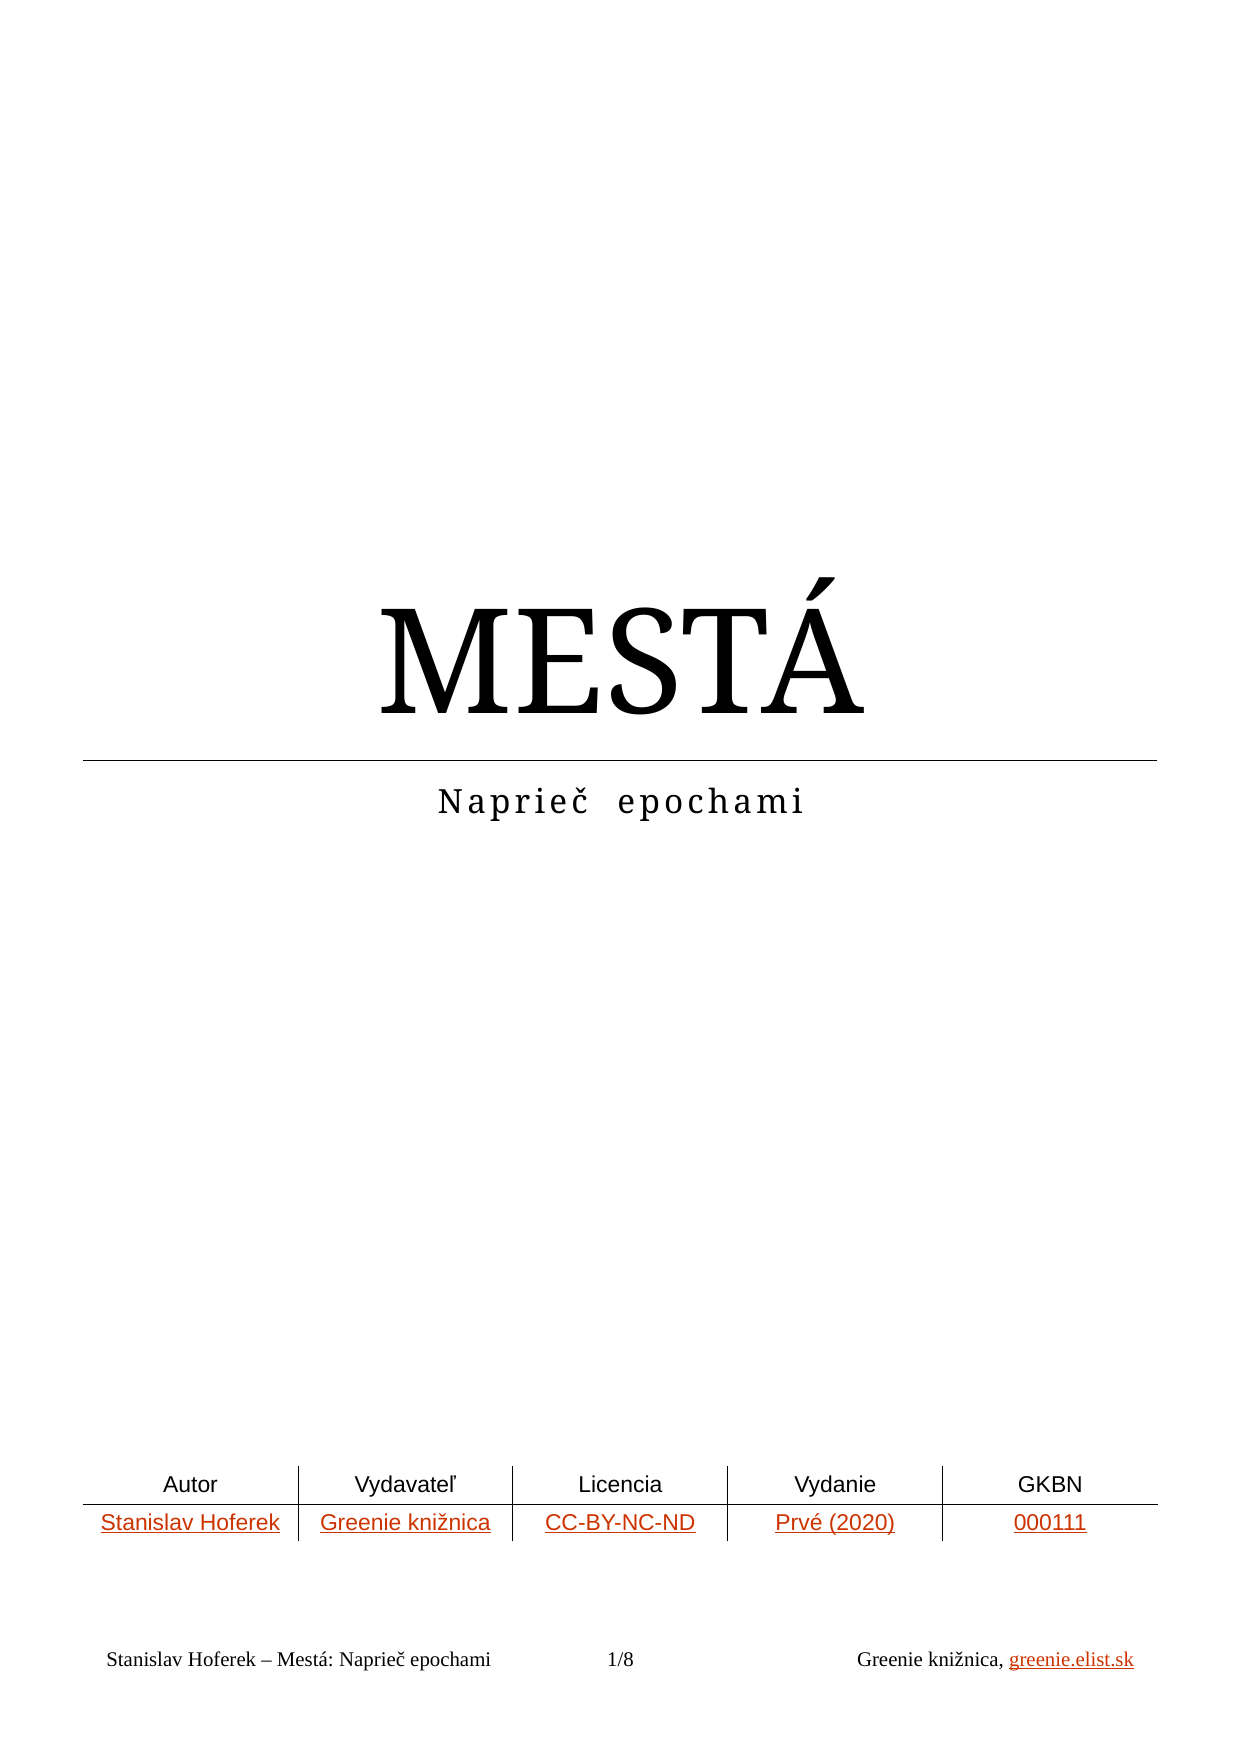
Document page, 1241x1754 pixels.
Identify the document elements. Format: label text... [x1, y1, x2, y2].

table_header Vydavateľ [299, 1466, 512, 1503]
table_header Licencia [513, 1466, 727, 1503]
table_cell Stanislav Hoferek [83, 1505, 298, 1541]
subtitle MESTÁ [83, 555, 1157, 760]
table_cell 000111 [943, 1505, 1157, 1541]
table_cell Greenie knižnica [299, 1505, 512, 1541]
table_header Autor [83, 1466, 298, 1503]
table_header Vydanie [728, 1466, 942, 1503]
table_header GKBN [943, 1466, 1157, 1503]
table_cell Prvé (2020) [728, 1505, 942, 1541]
subtitle Naprieč epochami [83, 778, 1157, 823]
table_cell CC-BY-NC-ND [513, 1505, 727, 1541]
